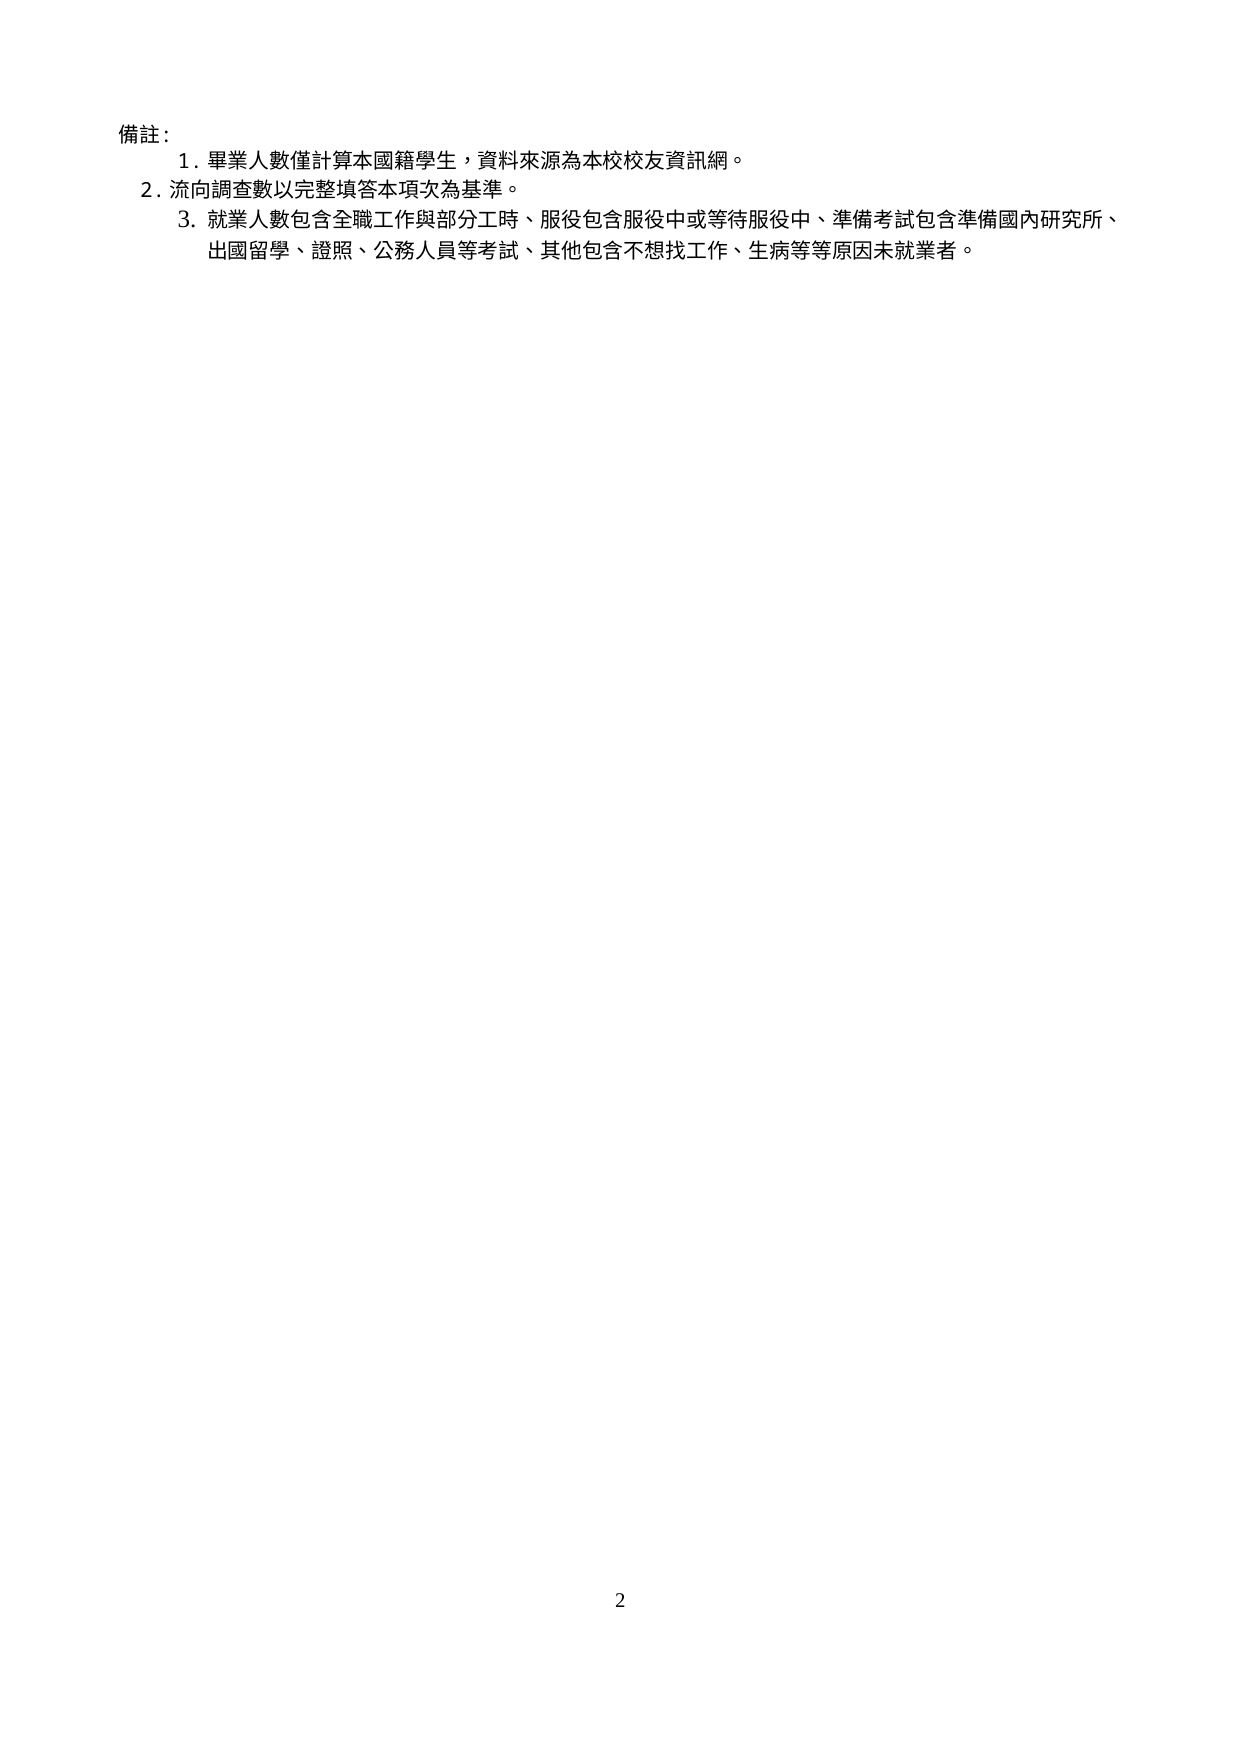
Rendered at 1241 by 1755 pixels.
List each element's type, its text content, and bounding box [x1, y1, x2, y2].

text 備註: [118, 118, 1122, 148]
list 就業人數包含全職工作與部分工時、服役包含服役中或等待服役中、準備考試包含準備國內研究所、出國留學、證照、公務人員等考試、其他包含不想找工作、生病等等原因未就業者。 [177, 204, 1122, 264]
list 畢業人數僅計算本國籍學生，資料來源為本校校友資訊網。 [177, 148, 1122, 173]
list 流向調查數以完整填答本項次為基準。 [118, 173, 1122, 204]
